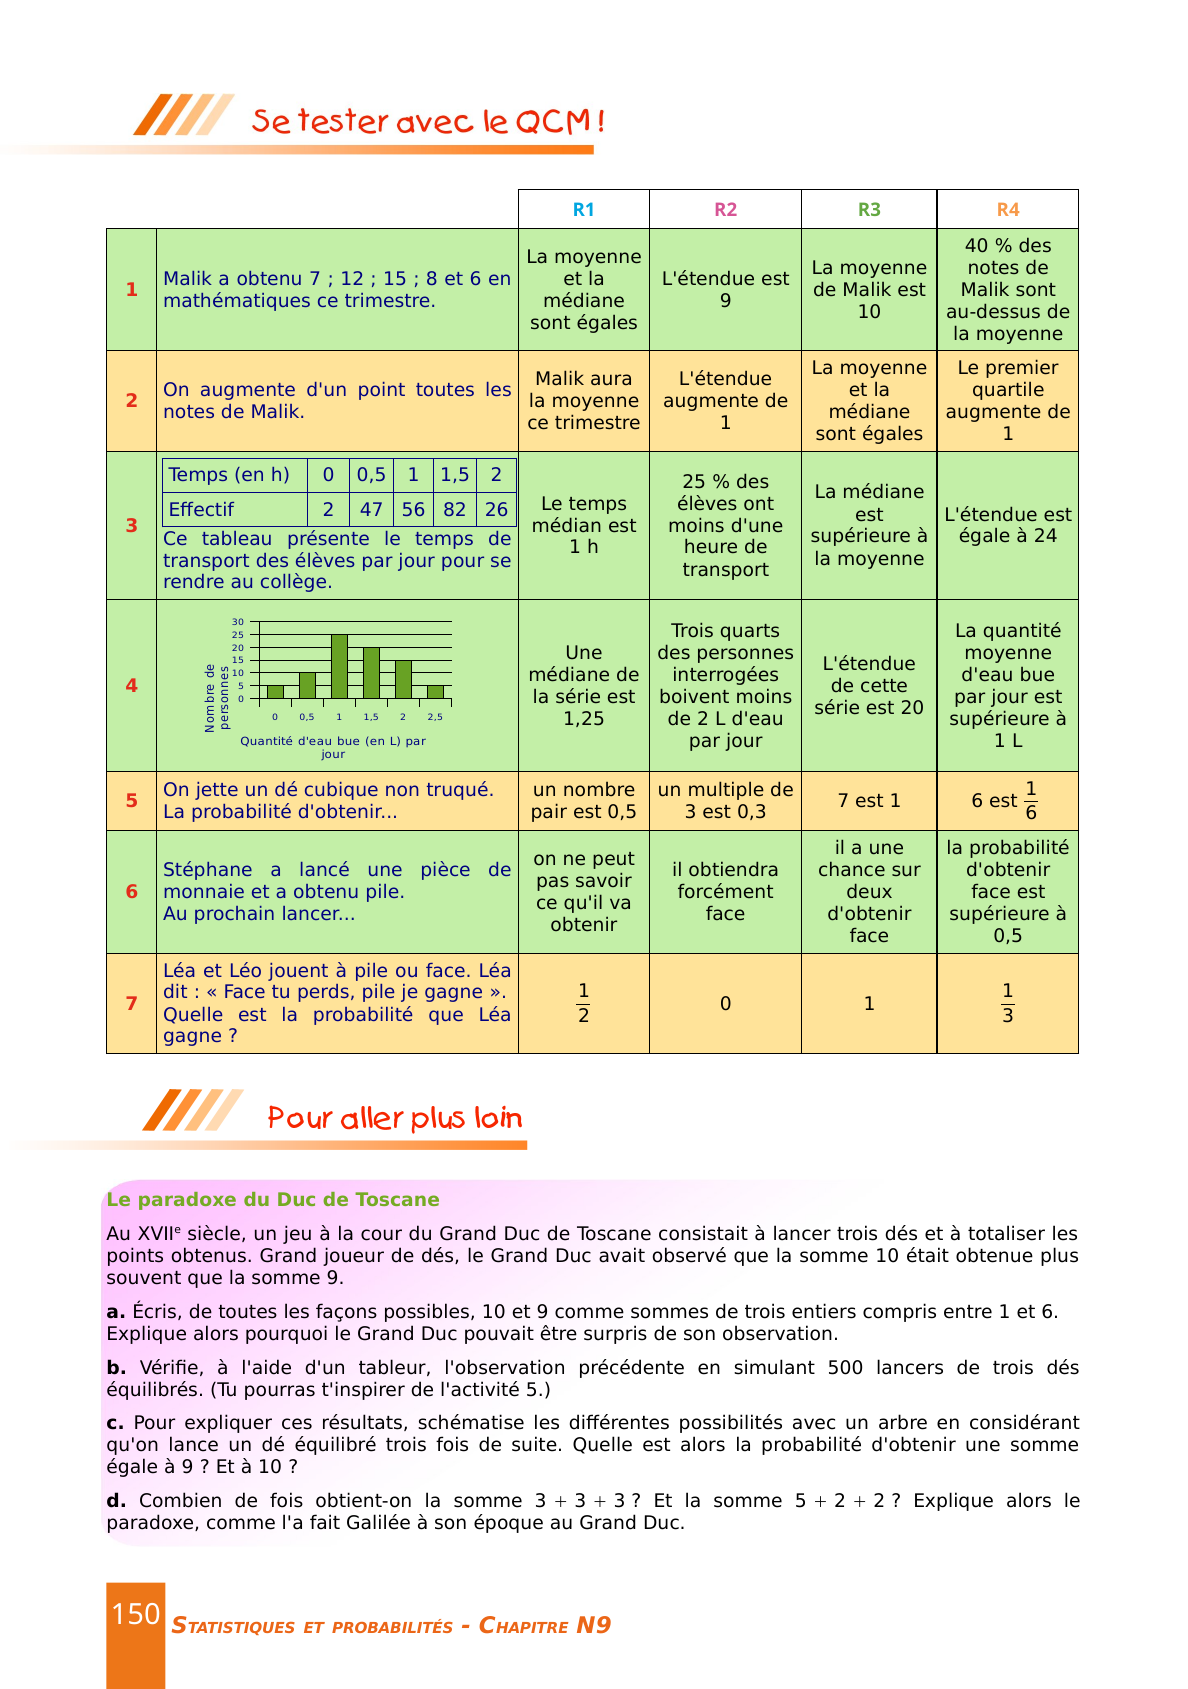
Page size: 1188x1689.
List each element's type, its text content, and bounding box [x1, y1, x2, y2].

table_cell Le temps médian est 1 h [519, 452, 649, 599]
table_cell Le premier quartile augmente de 1 [938, 351, 1078, 451]
table_cell 7 est 1 [802, 772, 936, 830]
table_cell 0 [650, 954, 801, 1053]
table_cell On jette un dé cubique non truqué. La probabilité d'obtenir... [157, 772, 518, 830]
table_cell Stéphane a lancé une pièce de monnaie et a obtenu pile. Au prochain lancer... [157, 831, 518, 953]
table_header R4 [938, 190, 1078, 228]
table_header 1,5 [434, 459, 476, 492]
table_cell il a une chance sur deux d'obtenir face [802, 831, 936, 953]
table_header 0 [308, 459, 349, 492]
table_header [156, 189, 518, 228]
picture [100, 1179, 1089, 1547]
table_cell 4 [107, 600, 156, 771]
table_cell 5 [107, 772, 156, 830]
table_header Temps (en h) [163, 459, 307, 492]
table_header R1 [519, 190, 649, 228]
table_cell Trois quarts des personnes interrogées boivent moins de 2 L d'eau par jour [650, 600, 801, 771]
table_cell [157, 600, 518, 771]
table_cell 40 % des notes de Malik sont au-dessus de la moyenne [938, 229, 1078, 350]
table_header 0,5 [350, 459, 393, 492]
table_cell on ne peut pas savoir ce qu'il va obtenir [519, 831, 649, 953]
table_cell Léa et Léo jouent à pile ou face. Léa dit : « Face tu perds, pile je gagne ». Quelle est la probabilité que Léa gagne ? [157, 954, 518, 1053]
table_cell 1 [802, 954, 936, 1053]
picture [9, 1089, 528, 1150]
table_cell La quantité moyenne d'eau bue par jour est supérieure à 1 L [938, 600, 1078, 771]
table_cell La moyenne de Malik est 10 [802, 229, 936, 350]
table_cell 6 [107, 831, 156, 953]
table_cell 1 [107, 229, 156, 350]
table_cell 47 [350, 493, 393, 526]
table_cell L'étendue augmente de 1 [650, 351, 801, 451]
table_cell il obtiendra forcément face [650, 831, 801, 953]
table_cell Ce tableau présente le temps de transport des élèves par jour pour se rendre au collège. [157, 452, 518, 599]
table_cell Malik aura la moyenne ce trimestre [519, 351, 649, 451]
table_header [106, 189, 156, 228]
table_cell L'étendue est 9 [650, 229, 801, 350]
table_cell un nombre pair est 0,5 [519, 772, 649, 830]
table_cell Une médiane de la série est 1,25 [519, 600, 649, 771]
table_cell La moyenne et la médiane sont égales [802, 351, 936, 451]
table_cell 26 [477, 493, 516, 526]
table_cell L'étendue est égale à 24 [938, 452, 1078, 599]
table_cell L'étendue de cette série est 20 [802, 600, 936, 771]
table_cell 3 [107, 452, 156, 599]
table_cell 2 [308, 493, 349, 526]
table_cell La médiane est supérieure à la moyenne [802, 452, 936, 599]
table_header 2 [477, 459, 516, 492]
picture [0, 93, 605, 155]
table_cell 25 % des élèves ont moins d'une heure de transport [650, 452, 801, 599]
table_cell Malik a obtenu 7 ; 12 ; 15 ; 8 et 6 en mathématiques ce trimestre. [157, 229, 518, 350]
table_cell la probabilité d'obtenir face est supérieure à 0,5 [938, 831, 1078, 953]
table_header R3 [802, 190, 936, 228]
table_cell 6 est [938, 772, 1078, 830]
table_cell La moyenne et la médiane sont égales [519, 229, 649, 350]
table_cell un multiple de 3 est 0,3 [650, 772, 801, 830]
table_cell 82 [434, 493, 476, 526]
table_cell On augmente d'un point toutes les notes de Malik. [157, 351, 518, 451]
table_cell Effectif [163, 493, 307, 526]
table_cell [938, 954, 1078, 1053]
table_cell 56 [394, 493, 433, 526]
table_header 1 [394, 459, 433, 492]
table_cell 2 [107, 351, 156, 451]
table_header R2 [650, 190, 801, 228]
table_cell 7 [107, 954, 156, 1053]
table_cell [519, 954, 649, 1053]
